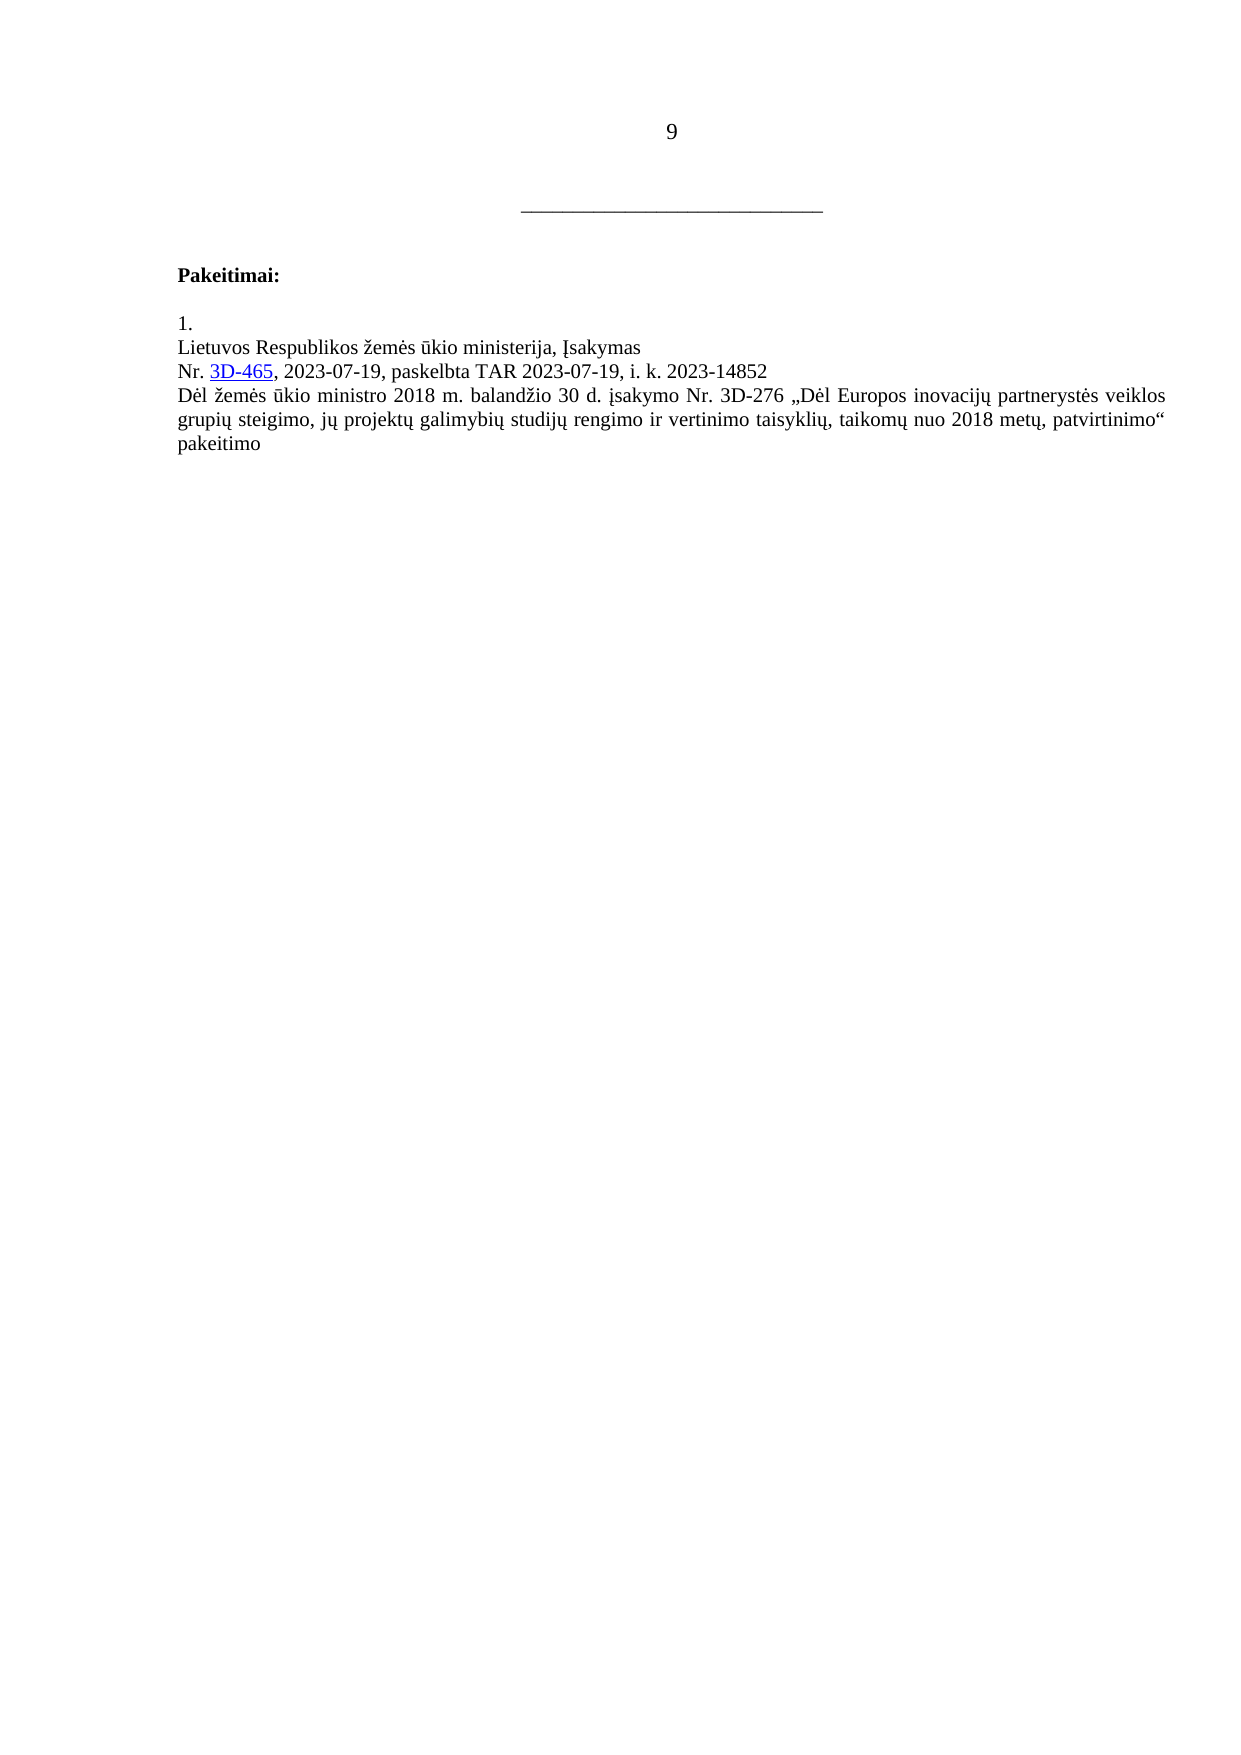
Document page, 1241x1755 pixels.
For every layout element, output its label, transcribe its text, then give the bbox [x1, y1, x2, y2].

text 1. [177, 311, 1166, 335]
text _____________________________ [177, 191, 1166, 215]
text Nr. 3D-465, 2023-07-19, paskelbta TAR 2023-07-19, i. k. 2023-14852 [177, 359, 1166, 383]
text Lietuvos Respublikos žemės ūkio ministerija, Įsakymas [177, 335, 1166, 359]
text Dėl žemės ūkio ministro 2018 m. balandžio 30 d. įsakymo Nr. 3D-276 „Dėl Europos inovacijų partnerystės veiklos grupių steigimo, jų projektų galimybių studijų rengimo ir vertinimo taisyklių, taikomų nuo 2018 metų, patvirtinimo“ pakeitimo [177, 383, 1166, 455]
text Pakeitimai: [177, 263, 1166, 287]
